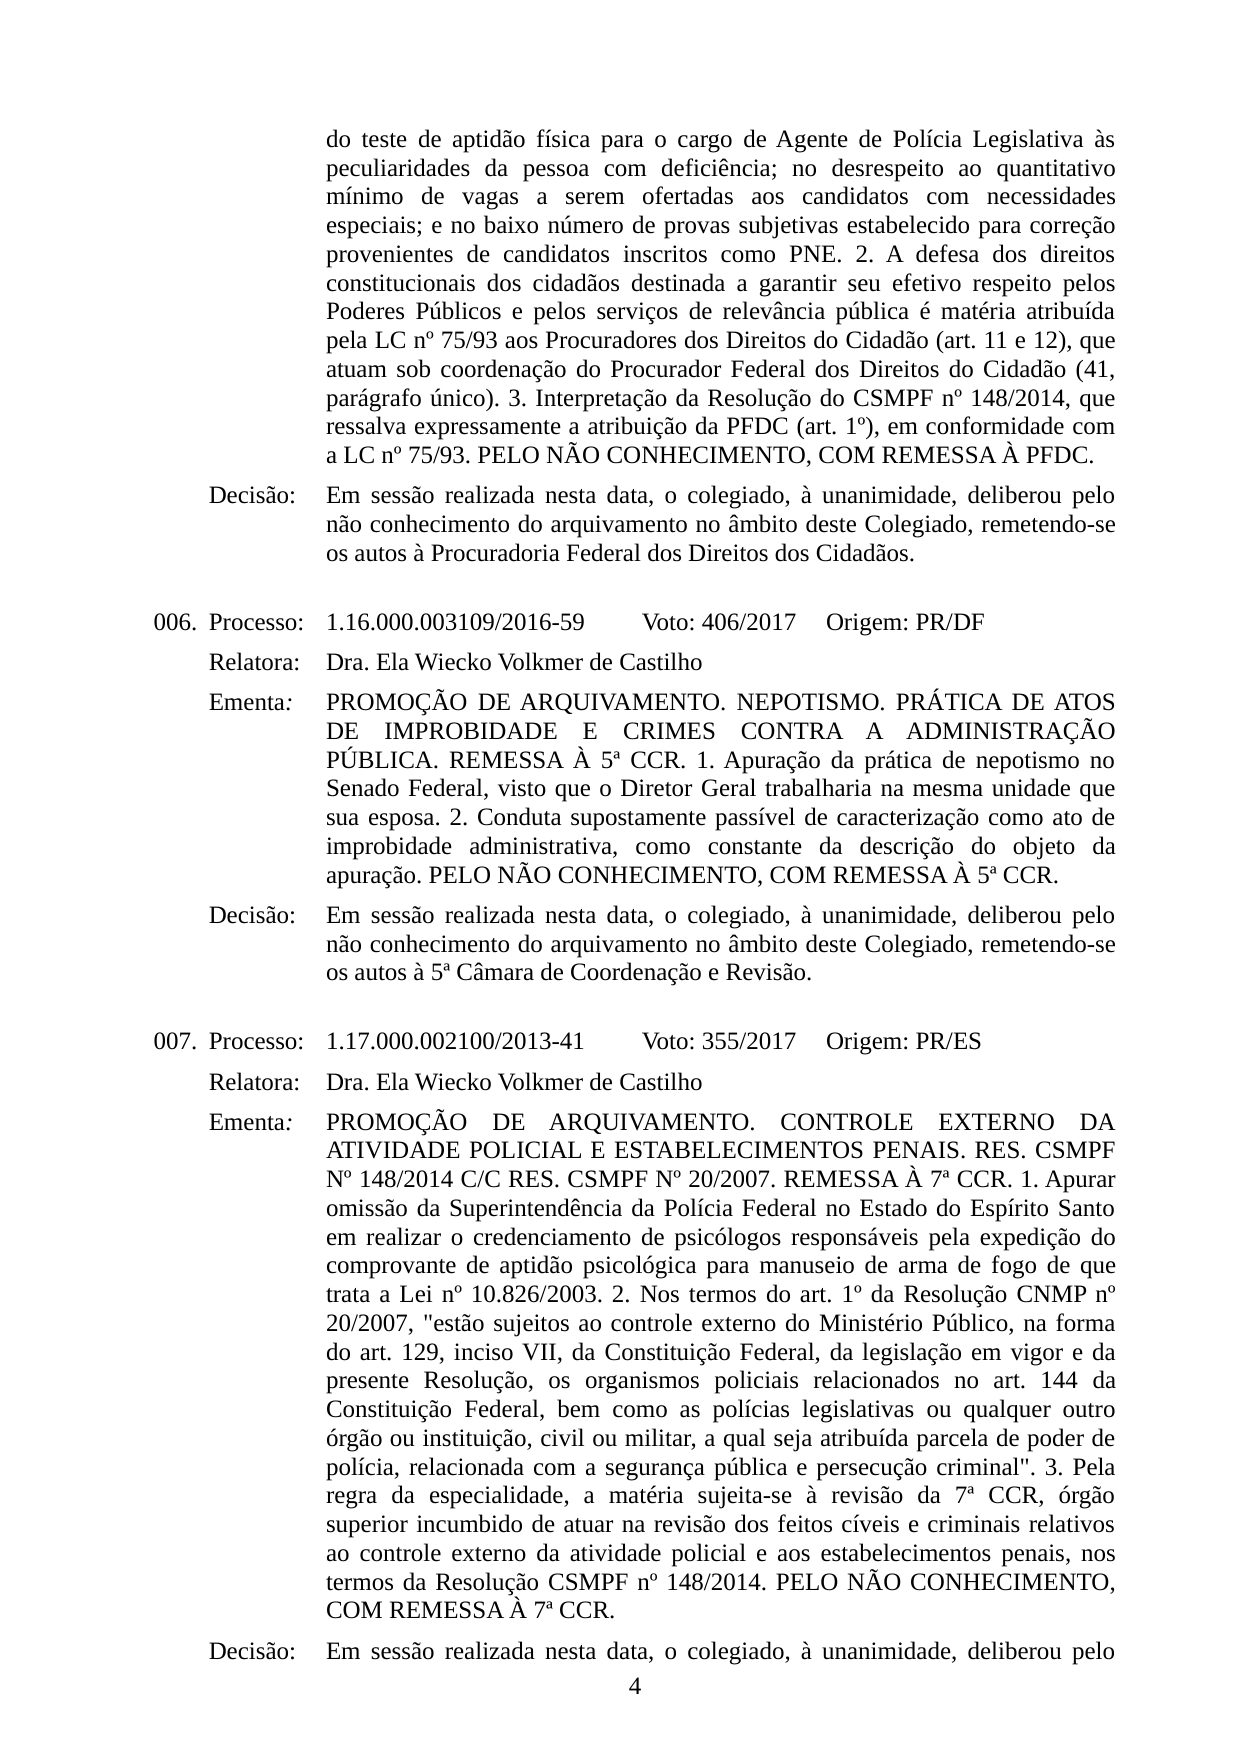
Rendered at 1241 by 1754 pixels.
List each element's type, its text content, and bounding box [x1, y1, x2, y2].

table_cell Relatora: [203, 641, 320, 681]
table_cell [148, 1630, 203, 1670]
table_header Voto: 406/2017 [636, 601, 820, 641]
table_cell Decisão: [203, 475, 320, 572]
table_cell Decisão: [203, 894, 320, 992]
table_cell [148, 1061, 203, 1101]
table_cell PROMOÇÃO DE ARQUIVAMENTO. NEPOTISMO. PRÁTICA DE ATOS DE IMPROBIDADE E CRIMES CONTRA A ADMINISTRAÇÃO PÚBLICA. REMESSA À 5ª CCR. 1. Apuração da prática de nepotismo no Senado Federal, visto que o Diretor Geral trabalharia na mesma unidade que sua esposa. 2. Conduta supostamente passível de caracterização como ato de improbidade administrativa, como constante da descrição do objeto da apuração. PELO NÃO CONHECIMENTO, COM REMESSA À 5ª CCR. [320, 681, 1122, 894]
table_cell [148, 641, 203, 681]
table_cell Ementa: [203, 681, 320, 894]
table_header Origem: PR/ES [820, 1021, 1122, 1061]
table_header 007. [148, 1021, 203, 1061]
table_cell do teste de aptidão física para o cargo de Agente de Polícia Legislativa às peculiaridades da pessoa com deficiência; no desrespeito ao quantitativo mínimo de vagas a serem ofertadas aos candidatos com necessidades especiais; e no baixo número de provas subjetivas estabelecido para correção provenientes de candidatos inscritos como PNE. 2. A defesa dos direitos constitucionais dos cidadãos destinada a garantir seu efetivo respeito pelos Poderes Públicos e pelos serviços de relevância pública é matéria atribuída pela LC nº 75/93 aos Procuradores dos Direitos do Cidadão (art. 11 e 12), que atuam sob coordenação do Procurador Federal dos Direitos do Cidadão (41, parágrafo único). 3. Interpretação da Resolução do CSMPF nº 148/2014, que ressalva expressamente a atribuição da PFDC (art. 1º), em conformidade com a LC nº 75/93. PELO NÃO CONHECIMENTO, COM REMESSA À PFDC. [320, 118, 1122, 474]
table_cell Ementa: [203, 1101, 320, 1630]
table_header 1.17.000.002100/2013-41 [320, 1021, 636, 1061]
table_cell [148, 475, 203, 572]
table_cell Em sessão realizada nesta data, o colegiado, à unanimidade, deliberou pelo não conhecimento do arquivamento no âmbito deste Colegiado, remetendo-se os autos à Procuradoria Federal dos Direitos dos Cidadãos. [320, 475, 1122, 572]
table_cell Em sessão realizada nesta data, o colegiado, à unanimidade, deliberou pelo não conhecimento do arquivamento no âmbito deste Colegiado, remetendo-se os autos à 5ª Câmara de Coordenação e Revisão. [320, 894, 1122, 992]
table_header Processo: [203, 1021, 320, 1061]
table_cell [148, 681, 203, 894]
table_header Voto: 355/2017 [636, 1021, 820, 1061]
table_cell Dra. Ela Wiecko Volkmer de Castilho [320, 641, 1122, 681]
table_cell Decisão: [203, 1630, 320, 1670]
table_cell [148, 1101, 203, 1630]
table_header 006. [148, 601, 203, 641]
table_header Origem: PR/DF [820, 601, 1122, 641]
table_cell Dra. Ela Wiecko Volkmer de Castilho [320, 1061, 1122, 1101]
table_cell Relatora: [203, 1061, 320, 1101]
table_cell PROMOÇÃO DE ARQUIVAMENTO. CONTROLE EXTERNO DA ATIVIDADE POLICIAL E ESTABELECIMENTOS PENAIS. RES. CSMPF Nº 148/2014 C/C RES. CSMPF Nº 20/2007. REMESSA À 7ª CCR. 1. Apurar omissão da Superintendência da Polícia Federal no Estado do Espírito Santo em realizar o credenciamento de psicólogos responsáveis pela expedição do comprovante de aptidão psicológica para manuseio de arma de fogo de que trata a Lei nº 10.826/2003. 2. Nos termos do art. 1º da Resolução CNMP nº 20/2007, "estão sujeitos ao controle externo do Ministério Público, na forma do art. 129, inciso VII, da Constituição Federal, da legislação em vigor e da presente Resolução, os organismos policiais relacionados no art. 144 da Constituição Federal, bem como as polícias legislativas ou qualquer outro órgão ou instituição, civil ou militar, a qual seja atribuída parcela de poder de polícia, relacionada com a segurança pública e persecução criminal". 3. Pela regra da especialidade, a matéria sujeita-se à revisão da 7ª CCR, órgão superior incumbido de atuar na revisão dos feitos cíveis e criminais relativos ao controle externo da atividade policial e aos estabelecimentos penais, nos termos da Resolução CSMPF nº 148/2014. PELO NÃO CONHECIMENTO, COM REMESSA À 7ª CCR. [320, 1101, 1122, 1630]
table_cell Em sessão realizada nesta data, o colegiado, à unanimidade, deliberou pelo [320, 1630, 1122, 1670]
table_cell [148, 894, 203, 992]
table_cell [203, 118, 320, 474]
table_cell [148, 118, 203, 474]
table_header Processo: [203, 601, 320, 641]
table_header 1.16.000.003109/2016-59 [320, 601, 636, 641]
